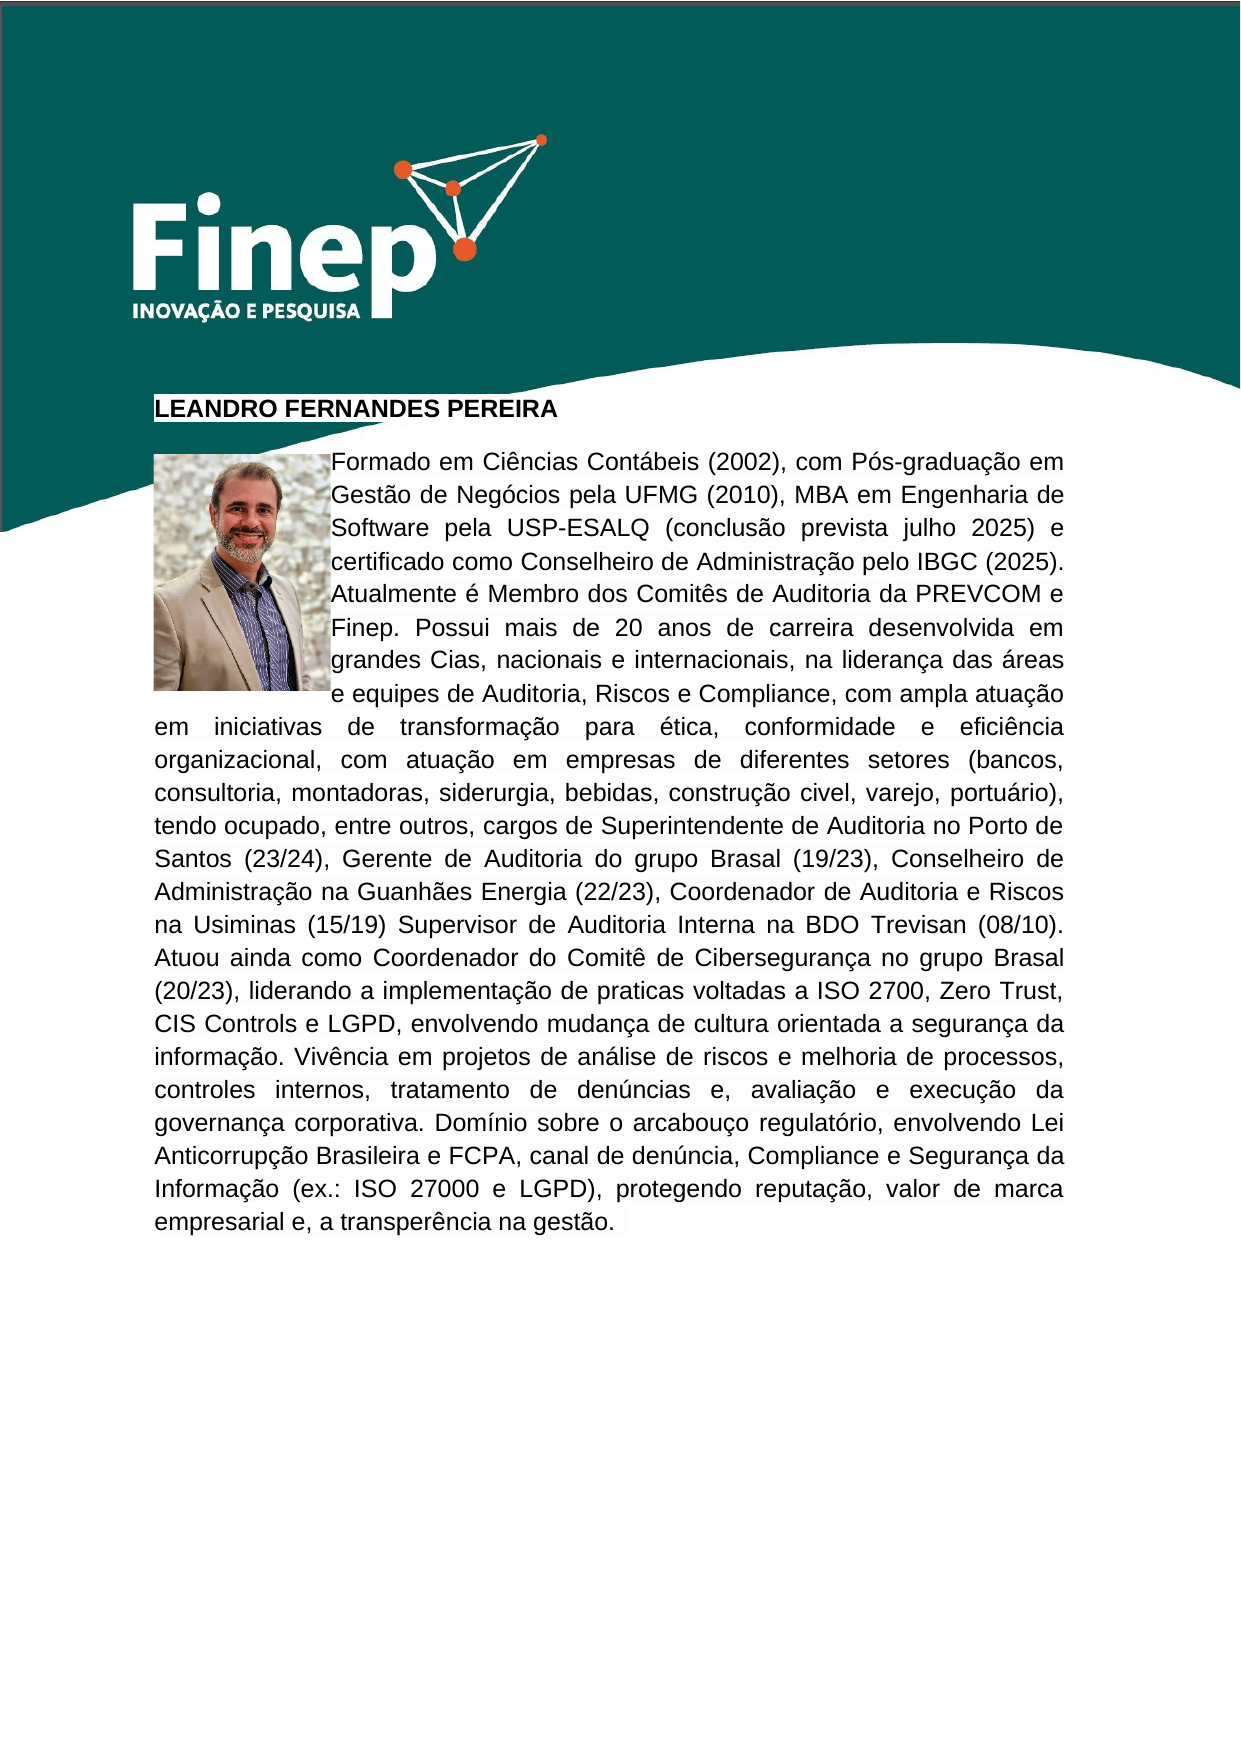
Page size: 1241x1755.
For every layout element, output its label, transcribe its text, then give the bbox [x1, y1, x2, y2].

text Formado em Ciências Contábeis (2002), com Pós-graduação em Gestão de Negócios pela UFMG (2010), MBA em Engenharia de Software pela USP-ESALQ (conclusão prevista julho 2025) e certificado como Conselheiro de Administração pelo IBGC (2025). Atualmente é Membro dos Comitês de Auditoria da PREVCOM e Finep. Possui mais de 20 anos de carreira desenvolvida em grandes Cias, nacionais e internacionais, na liderança das áreas e equipes de Auditoria, Riscos e Compliance, com ampla atuação em iniciativas de transformação para ética, conformidade e eficiência organizacional, com atuação em empresas de diferentes setores (bancos, consultoria, montadoras, siderurgia, bebidas, construção civel, varejo, portuário), tendo ocupado, entre outros, cargos de Superintendente de Auditoria no Porto de Santos (23/24), Gerente de Auditoria do grupo Brasal (19/23), Conselheiro de Administração na Guanhães Energia (22/23), Coordenador de Auditoria e Riscos na Usiminas (15/19) Supervisor de Auditoria Interna na BDO Trevisan (08/10). Atuou ainda como Coordenador do Comitê de Cibersegurança no grupo Brasal (20/23), liderando a implementação de praticas voltadas a ISO 2700, Zero Trust, CIS Controls e LGPD, envolvendo mudança de cultura orientada a segurança da informação. Vivência em projetos de análise de riscos e melhoria de processos, controles internos, tratamento de denúncias e, avaliação e execução da governança corporativa. Domínio sobre o arcabouço regulatório, envolvendo Lei Anticorrupção Brasileira e FCPA, canal de denúncia, Compliance e Segurança da Informação (ex.: ISO 27000 e LGPD), protegendo reputação, valor de marca empresarial e, a transperência na gestão. [154, 532, 1066, 1236]
